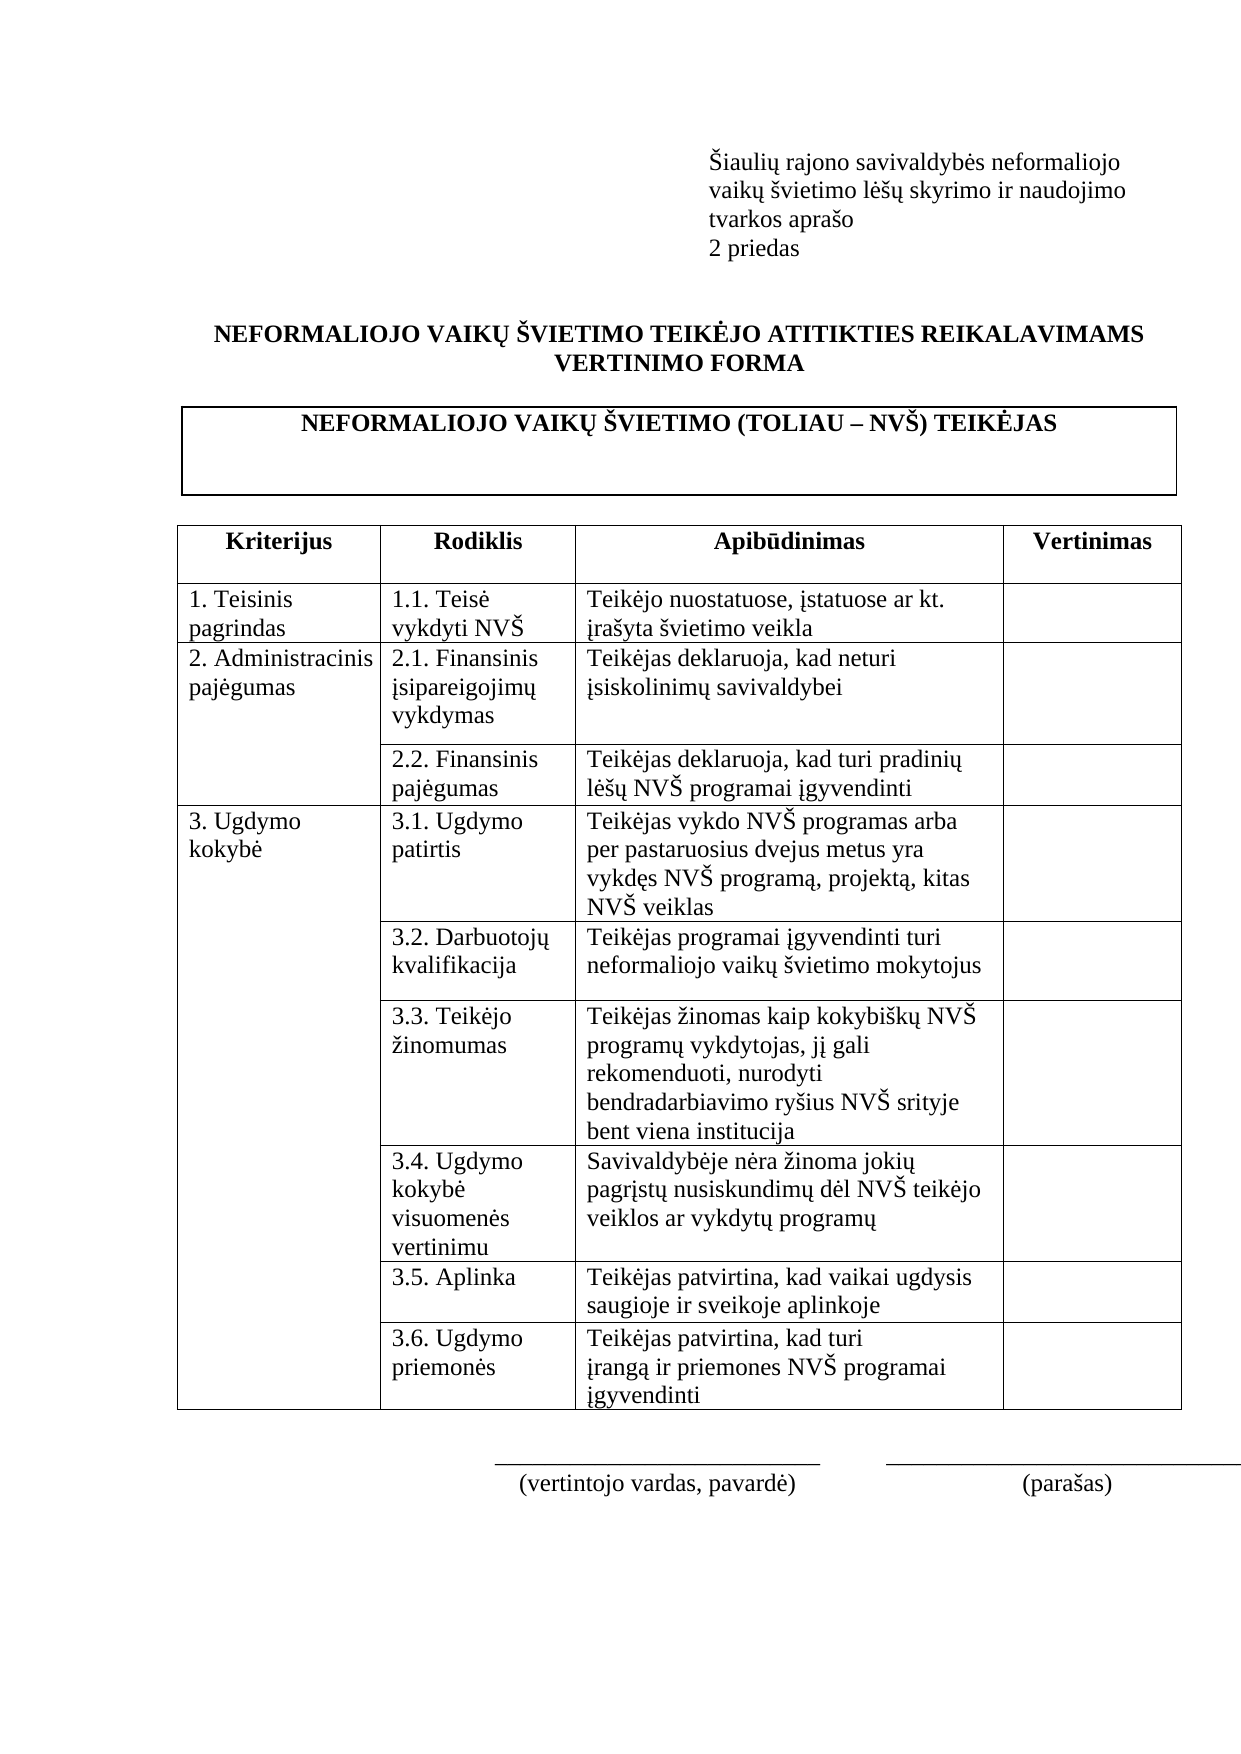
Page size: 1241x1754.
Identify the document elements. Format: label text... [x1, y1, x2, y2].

table_header _____________________________ (parašas) [868, 1439, 1240, 1496]
table_cell Teikėjas deklaruoja, kad neturi įsiskolinimų savivaldybei [576, 643, 1003, 743]
table_cell [1004, 584, 1181, 642]
table_header Kriterijus [178, 526, 380, 583]
table_cell [1004, 1262, 1181, 1322]
table_cell Savivaldybėje nėra žinoma jokių pagrįstų nusiskundimų dėl NVŠ teikėjo veiklos ar vykdytų programų [576, 1146, 1003, 1261]
text Šiaulių rajono savivaldybės neformaliojo [177, 147, 1181, 176]
table_cell 3. Ugdymo kokybė [178, 806, 380, 1409]
table_cell [1004, 745, 1181, 805]
table_header [177, 1439, 447, 1496]
table_header NEFORMALIOJO VAIKŲ ŠVIETIMO (TOLIAU – NVŠ) TEIKĖJAS [183, 408, 1176, 494]
table_cell [1004, 1146, 1181, 1261]
table_cell 2. Administracinis pajėgumas [178, 643, 380, 805]
table_cell Teikėjo nuostatuose, įstatuose ar kt. įrašyta švietimo veikla [576, 584, 1003, 642]
table_cell 1.1. Teisė vykdyti NVŠ [381, 584, 575, 642]
table_cell 3.4. Ugdymo kokybė visuomenės vertinimu [381, 1146, 575, 1261]
table_cell Teikėjas žinomas kaip kokybiškų NVŠ programų vykdytojas, jį gali rekomenduoti, nurodyti bendradarbiavimo ryšius NVŠ srityje bent viena institucija [576, 1001, 1003, 1145]
table_cell [1004, 643, 1181, 743]
text tvarkos aprašo [177, 204, 1181, 233]
table_cell [1004, 806, 1181, 921]
table_cell 3.6. Ugdymo priemonės [381, 1323, 575, 1409]
table_cell 2.1. Finansinis įsipareigojimų vykdymas [381, 643, 575, 743]
table_cell [1004, 922, 1181, 1000]
table_cell Teikėjas deklaruoja, kad turi pradinių lėšų NVŠ programai įgyvendinti [576, 745, 1003, 805]
table_cell 3.2. Darbuotojų kvalifikacija [381, 922, 575, 1000]
table_cell Teikėjas patvirtina, kad vaikai ugdysis saugioje ir sveikoje aplinkoje [576, 1262, 1003, 1322]
table_cell [1004, 1001, 1181, 1145]
table_cell 3.5. Aplinka [381, 1262, 575, 1322]
table_cell [1004, 1323, 1181, 1409]
text NEFORMALIOJO VAIKŲ ŠVIETIMO TEIKĖJO ATITIKTIES REIKALAVIMAMS VERTINIMO FORMA [177, 319, 1181, 377]
table_cell 2.2. Finansinis pajėgumas [381, 745, 575, 805]
text 2 priedas [177, 233, 1181, 262]
table_header __________________________ (vertintojo vardas, pavardė) [447, 1439, 868, 1496]
table_cell 1. Teisinis pagrindas [178, 584, 380, 642]
table_header Vertinimas [1004, 526, 1181, 583]
table_cell Teikėjas patvirtina, kad turi įrangą ir priemones NVŠ programai įgyvendinti [576, 1323, 1003, 1409]
table_cell Teikėjas programai įgyvendinti turi neformaliojo vaikų švietimo mokytojus [576, 922, 1003, 1000]
table_cell Teikėjas vykdo NVŠ programas arba per pastaruosius dvejus metus yra vykdęs NVŠ programą, projektą, kitas NVŠ veiklas [576, 806, 1003, 921]
table_cell 3.1. Ugdymo patirtis [381, 806, 575, 921]
table_cell 3.3. Teikėjo žinomumas [381, 1001, 575, 1145]
table_header Apibūdinimas [576, 526, 1003, 583]
table_header Rodiklis [381, 526, 575, 583]
text vaikų švietimo lėšų skyrimo ir naudojimo [177, 176, 1181, 204]
